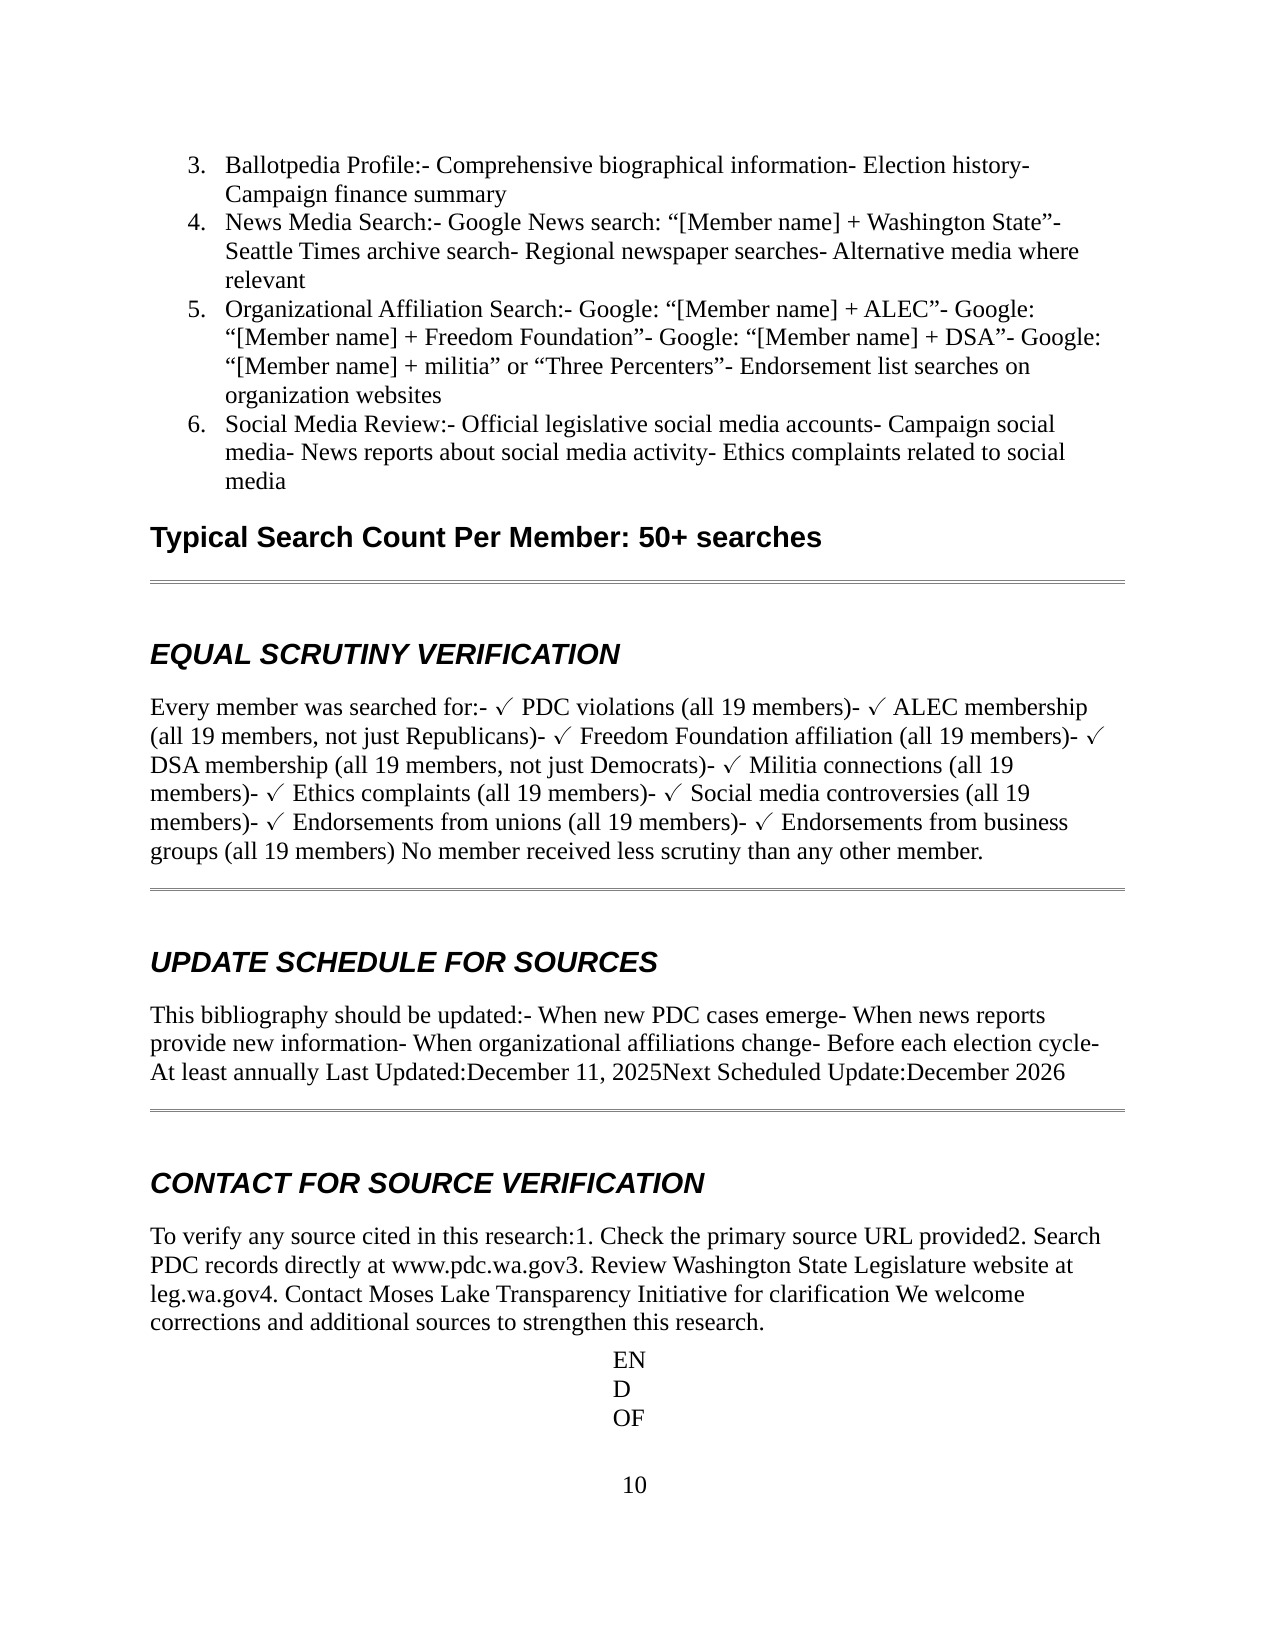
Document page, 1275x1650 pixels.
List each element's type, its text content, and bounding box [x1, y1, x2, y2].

list Social Media Review:- Official legislative social media accounts- Campaign social media- News reports about social media activity- Ethics complaints related to social media [187, 409, 1125, 495]
subtitle Typical Search Count Per Member: 50+ searches [150, 520, 1125, 553]
list Ballotpedia Profile:- Comprehensive biographical information- Election history- Campaign finance summary [187, 150, 1125, 207]
table_header END OF [608, 1345, 667, 1431]
list Organizational Affiliation Search:- Google: “[Member name] + ALEC”- Google: “[Member name] + Freedom Foundation”- Google: “[Member name] + DSA”- Google: “[Member name] + militia” or “Three Percenters”- Endorsement list searches on organization websites [187, 294, 1125, 409]
subtitle UPDATE SCHEDULE FOR SOURCES [150, 945, 1125, 978]
subtitle CONTACT FOR SOURCE VERIFICATION [150, 1166, 1125, 1200]
text To verify any source cited in this research:1. Check the primary source URL provided2. Search PDC records directly at www.pdc.wa.gov3. Review Washington State Legislature website at leg.wa.gov4. Contact Moses Lake Transparency Initiative for clarification We welcome corrections and additional sources to strengthen this research. [150, 1221, 1125, 1336]
text Every member was searched for:- ✓ PDC violations (all 19 members)- ✓ ALEC membership (all 19 members, not just Republicans)- ✓ Freedom Foundation affiliation (all 19 members)- ✓ DSA membership (all 19 members, not just Democrats)- ✓ Militia connections (all 19 members)- ✓ Ethics complaints (all 19 members)- ✓ Social media controversies (all 19 members)- ✓ Endorsements from unions (all 19 members)- ✓ Endorsements from business groups (all 19 members) No member received less scrutiny than any other member. [150, 692, 1125, 865]
text This bibliography should be updated:- When new PDC cases emerge- When news reports provide new information- When organizational affiliations change- Before each election cycle- At least annually Last Updated:December 11, 2025Next Scheduled Update:December 2026 [150, 1000, 1125, 1086]
list News Media Search:- Google News search: “[Member name] + Washington State”- Seattle Times archive search- Regional newspaper searches- Alternative media where relevant [187, 207, 1125, 294]
subtitle EQUAL SCRUTINY VERIFICATION [150, 637, 1125, 671]
